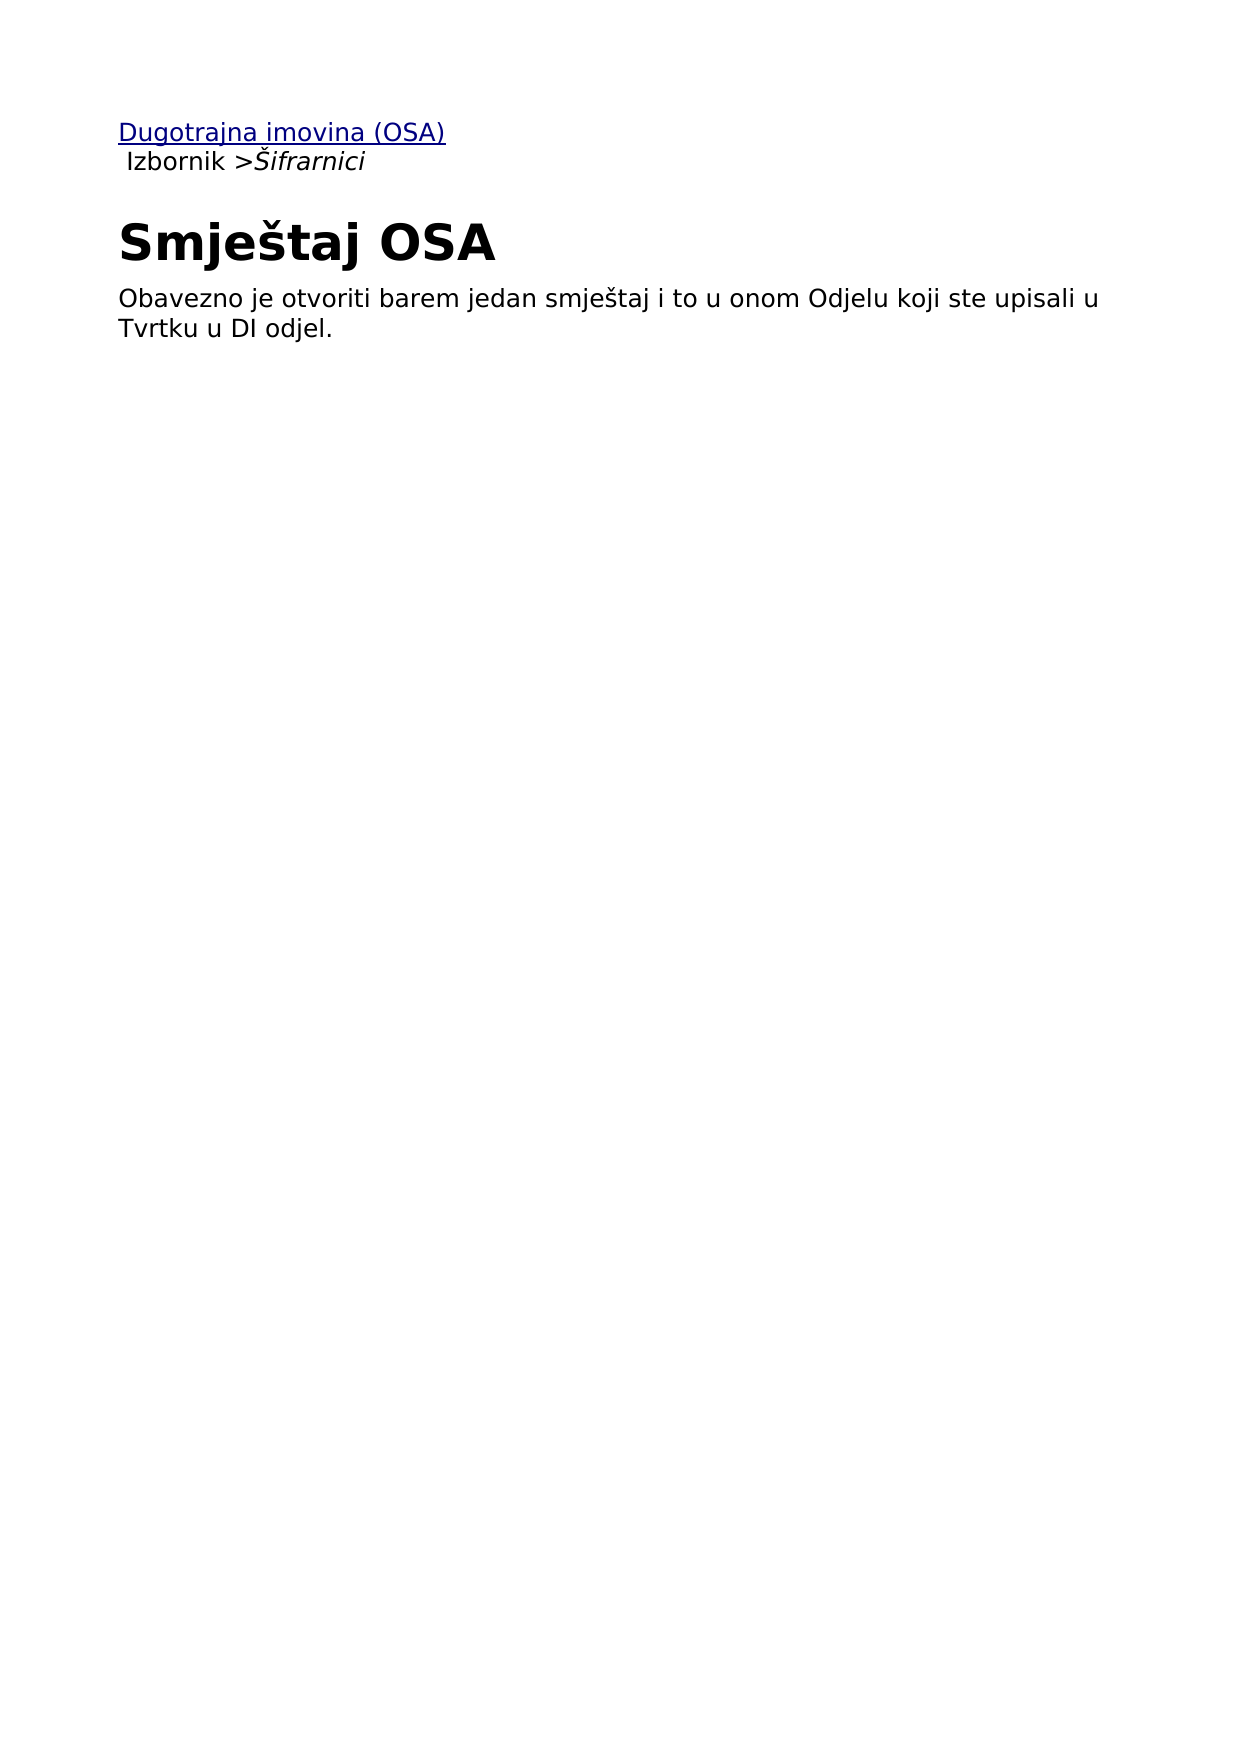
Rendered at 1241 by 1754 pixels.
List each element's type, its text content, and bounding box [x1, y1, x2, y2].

text Dugotrajna imovina (OSA) Izbornik >Šifrarnici [118, 118, 1122, 176]
subtitle Smještaj OSA [118, 214, 1122, 272]
text Obavezno je otvoriti barem jedan smještaj i to u onom Odjelu koji ste upisali u Tvrtku u DI odjel. [118, 285, 1122, 343]
